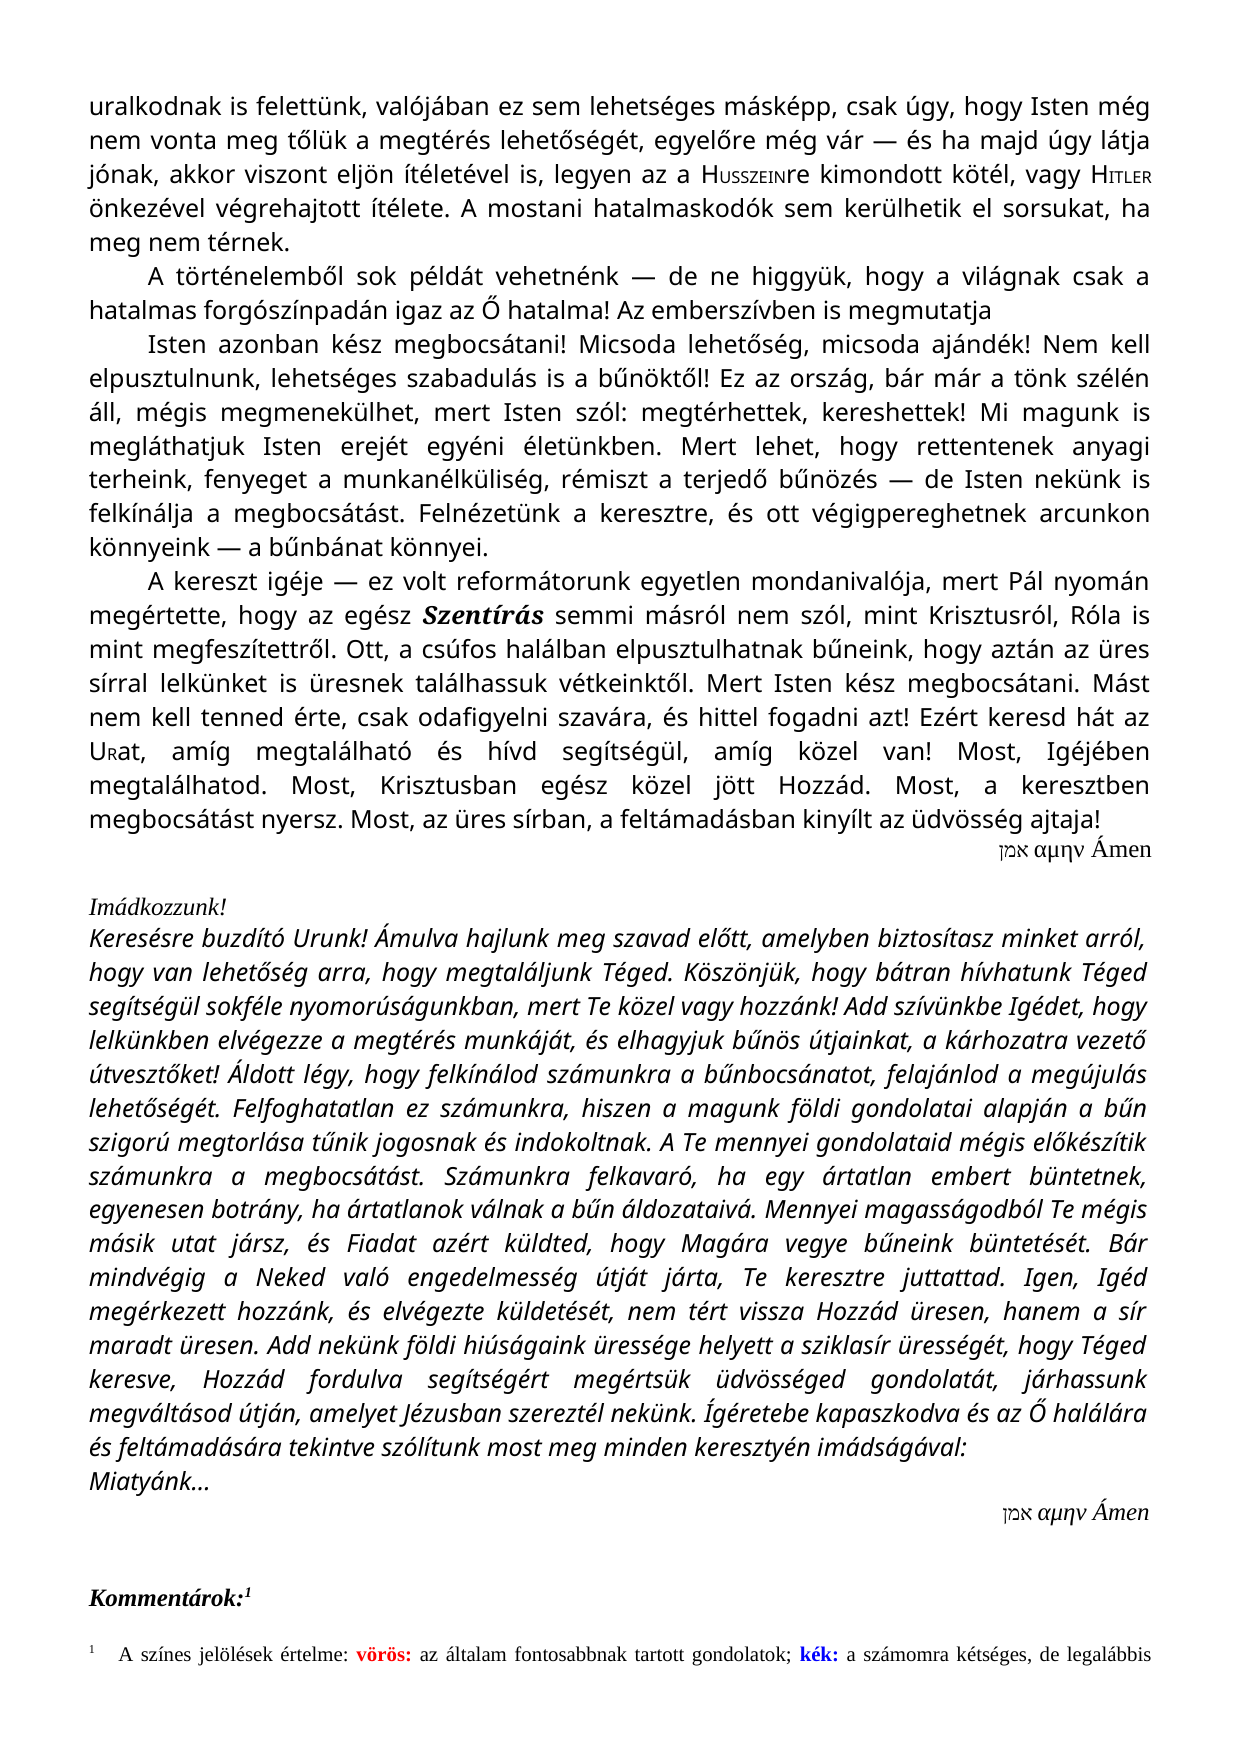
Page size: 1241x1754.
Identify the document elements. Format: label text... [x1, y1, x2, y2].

text A kereszt igéje ― ez volt reformátorunk egyetlen mondanivalója, mert Pál nyomán megértette, hogy az egész Szentírás semmi másról nem szól, mint Krisztusról, Róla is mint megfeszítettről. Ott, a csúfos halálban elpusztulhatnak bűneink, hogy aztán az üres sírral lelkünket is üresnek találhassuk vétkeinktől. Mert Isten kész megbocsátani. Mást nem kell tenned érte, csak odafigyelni szavára, és hittel fogadni azt! Ezért keresd hát az Urat, amíg megtalálható és hívd segítségül, amíg közel van! Most, Igéjében megtalálhatod. Most, Krisztusban egész közel jött Hozzád. Most, a keresztben megbocsátást nyersz. Most, az üres sírban, a feltámadásban kinyílt az üdvösség ajtaja! [88, 564, 1152, 836]
text Kommentárok: [88, 1584, 1152, 1612]
text אמן αμην Ámen [88, 1498, 1152, 1526]
text אמן αμην Ámen [88, 836, 1152, 863]
text Imádkozzunk! [88, 893, 1152, 921]
text Keresésre buzdító Urunk! Ámulva hajlunk meg szavad előtt, amelyben biztosítasz minket arról, hogy van lehetőség arra, hogy megtaláljunk Téged. Köszönjük, hogy bátran hívhatunk Téged segítségül sokféle nyomorúságunkban, mert Te közel vagy hozzánk! Add szívünkbe Igédet, hogy lelkünkben elvégezze a megtérés munkáját, és elhagyjuk bűnös útjainkat, a kárhozatra vezető útvesztőket! Áldott légy, hogy felkínálod számunkra a bűnbocsánatot, felajánlod a megújulás lehetőségét. Felfoghatatlan ez számunkra, hiszen a magunk földi gondolatai alapján a bűn szigorú megtorlása tűnik jogosnak és indokoltnak. A Te mennyei gondolataid mégis előkészítik számunkra a megbocsátást. Számunkra felkavaró, ha egy ártatlan embert büntetnek, egyenesen botrány, ha ártatlanok válnak a bűn áldozataivá. Mennyei magasságodból Te mégis másik utat jársz, és Fiadat azért küldted, hogy Magára vegye bűneink büntetését. Bár mindvégig a Neked való engedelmesség útját járta, Te keresztre juttattad. Igen, Igéd megérkezett hozzánk, és elvégezte küldetését, nem tért vissza Hozzád üresen, hanem a sír maradt üresen. Add nekünk földi hiúságaink üressége helyett a sziklasír ürességét, hogy Téged keresve, Hozzád fordulva segítségért megértsük üdvösséged gondolatát, járhassunk megváltásod útján, amelyet Jézusban szereztél nekünk. Ígéretebe kapaszkodva és az Ő halálára és feltámadására tekintve szólítunk most meg minden keresztyén imádságával: [88, 921, 1152, 1464]
text A színes jelölések értelme: vörös: az általam fontosabbnak tartott gondolatok; kék: a számomra kétséges, de legalábbis [88, 1642, 1152, 1665]
text uralkodnak is felettünk, valójában ez sem lehetséges másképp, csak úgy, hogy Isten még nem vonta meg tőlük a megtérés lehetőségét, egyelőre még vár — és ha majd úgy látja jónak, akkor viszont eljön ítéletével is, legyen az a Husszeinre kimondott kötél, vagy Hitler önkezével végrehajtott ítélete. A mostani hatalmaskodók sem kerülhetik el sorsukat, ha meg nem térnek. [88, 88, 1152, 258]
text Miatyánk… [88, 1464, 1152, 1498]
text A történelemből sok példát vehetnénk — de ne higgyük, hogy a világnak csak a hatalmas forgószínpadán igaz az Ő hatalma! Az emberszívben is megmutatja [88, 258, 1152, 326]
text Isten azonban kész megbocsátani! Micsoda lehetőség, micsoda ajándék! Nem kell elpusztulnunk, lehetséges szabadulás is a bűnöktől! Ez az ország, bár már a tönk szélén áll, mégis megmenekülhet, mert Isten szól: megtérhettek, kereshettek! Mi magunk is megláthatjuk Isten erejét egyéni életünkben. Mert lehet, hogy rettentenek anyagi terheink, fenyeget a munkanélküliség, rémiszt a terjedő bűnözés ― de Isten nekünk is felkínálja a megbocsátást. Felnézetünk a keresztre, és ott végigpereghetnek arcunkon könnyeink ― a bűnbánat könnyei. [88, 326, 1152, 564]
